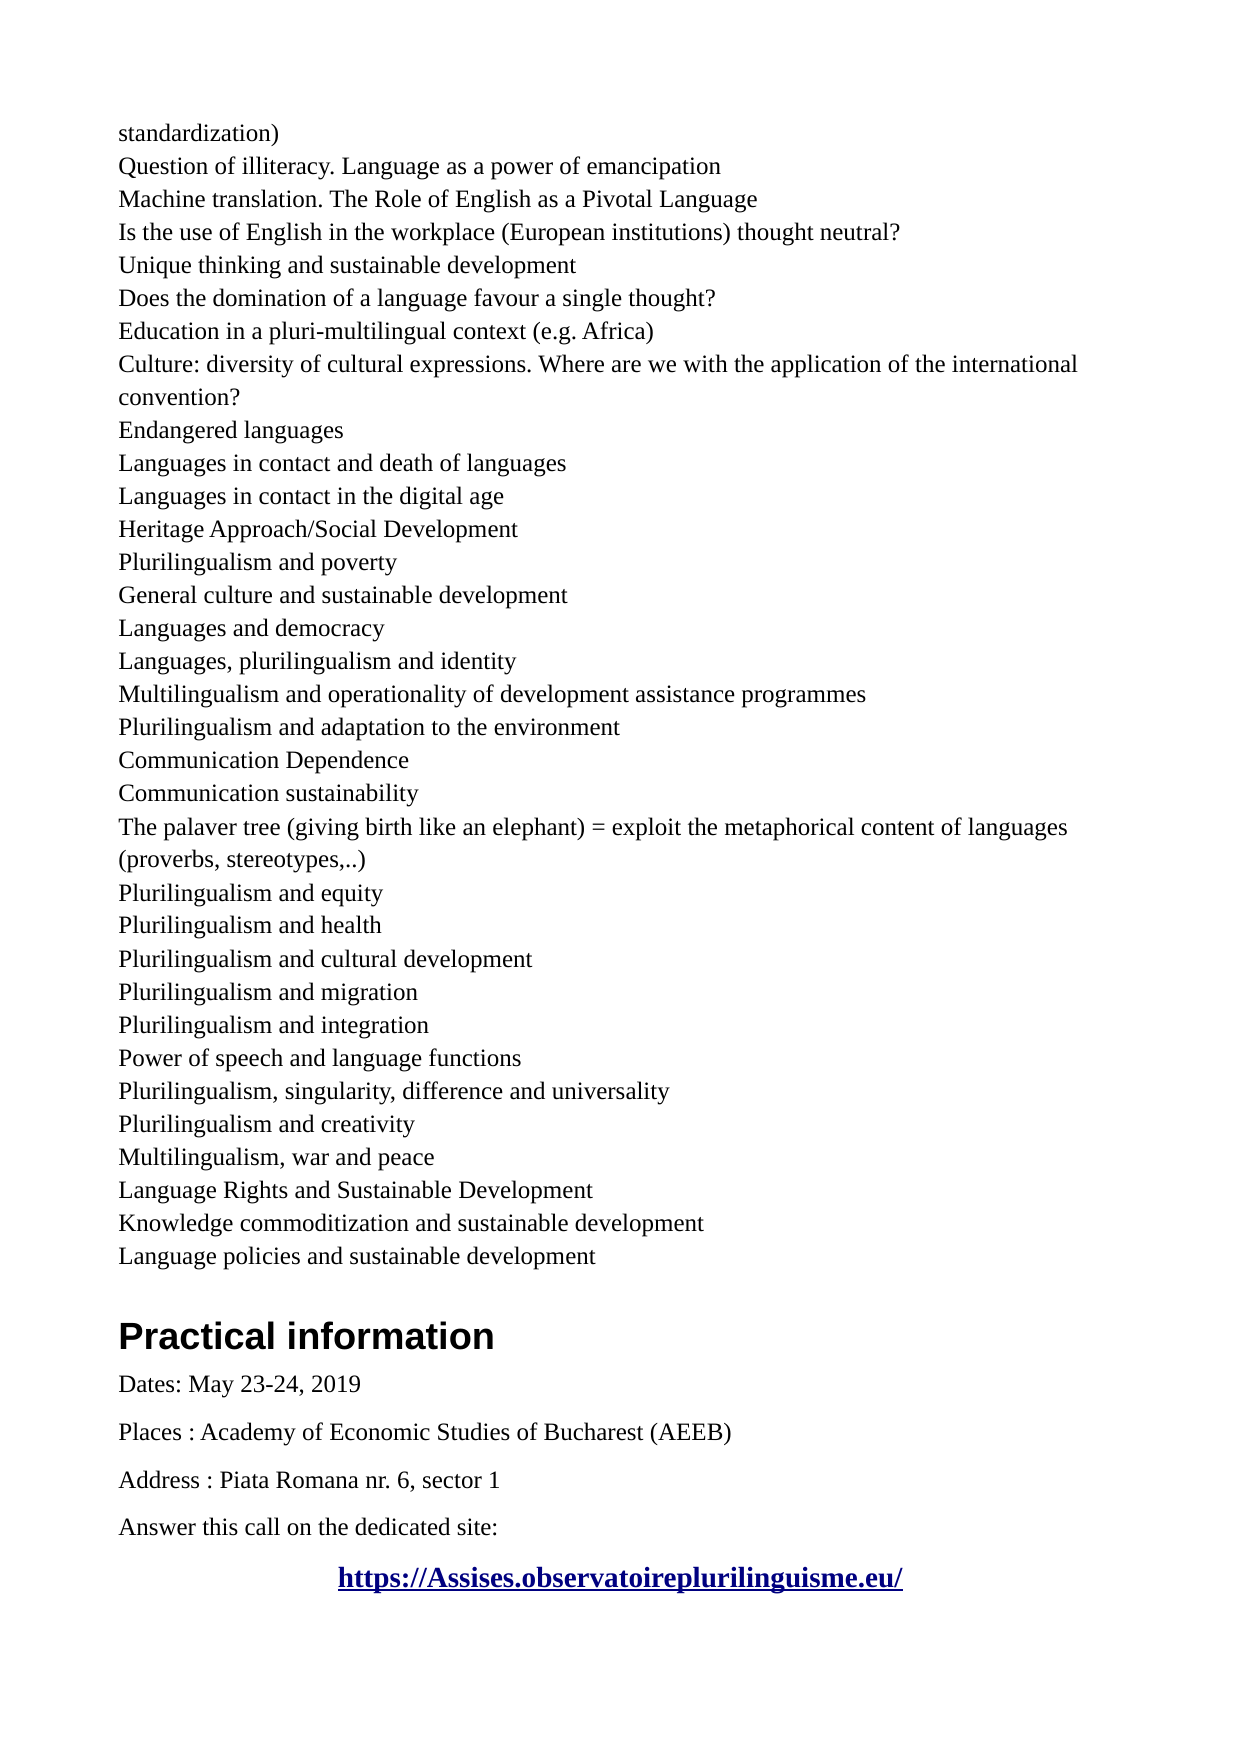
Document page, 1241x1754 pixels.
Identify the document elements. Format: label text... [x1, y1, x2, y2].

text Answer this call on the dedicated site: [118, 1512, 1122, 1541]
text Places : Academy of Economic Studies of Bucharest (AEEB) [118, 1417, 1122, 1446]
text https://Assises.observatoireplurilinguisme.eu/ [118, 1560, 1122, 1593]
text Dates: May 23-24, 2019 [118, 1369, 1122, 1398]
subtitle Practical information [118, 1313, 1122, 1357]
text Address : Piata Romana nr. 6, sector 1 [118, 1465, 1122, 1493]
text standardization) Question of illiteracy. Language as a power of emancipation Machine translation. The Role of English as a Pivotal Language Is the use of English in the workplace (European institutions) thought neutral? Unique thinking and sustainable development Does the domination of a language favour a single thought? Education in a pluri-multilingual context (e.g. Africa) Culture: diversity of cultural expressions. Where are we with the application of the international convention? Endangered languages Languages in contact and death of languages Languages in contact in the digital age Heritage Approach/Social Development Plurilingualism and poverty General culture and sustainable development Languages and democracy Languages, plurilingualism and identity Multilingualism and operationality of development assistance programmes Plurilingualism and adaptation to the environment Communication Dependence Communication sustainability The palaver tree (giving birth like an elephant) = exploit the metaphorical content of languages (proverbs, stereotypes,..) Plurilingualism and equity Plurilingualism and health Plurilingualism and cultural development Plurilingualism and migration Plurilingualism and integration Power of speech and language functions Plurilingualism, singularity, difference and universality Plurilingualism and creativity Multilingualism, war and peace Language Rights and Sustainable Development Knowledge commoditization and sustainable development Language policies and sustainable development [118, 118, 1122, 1269]
